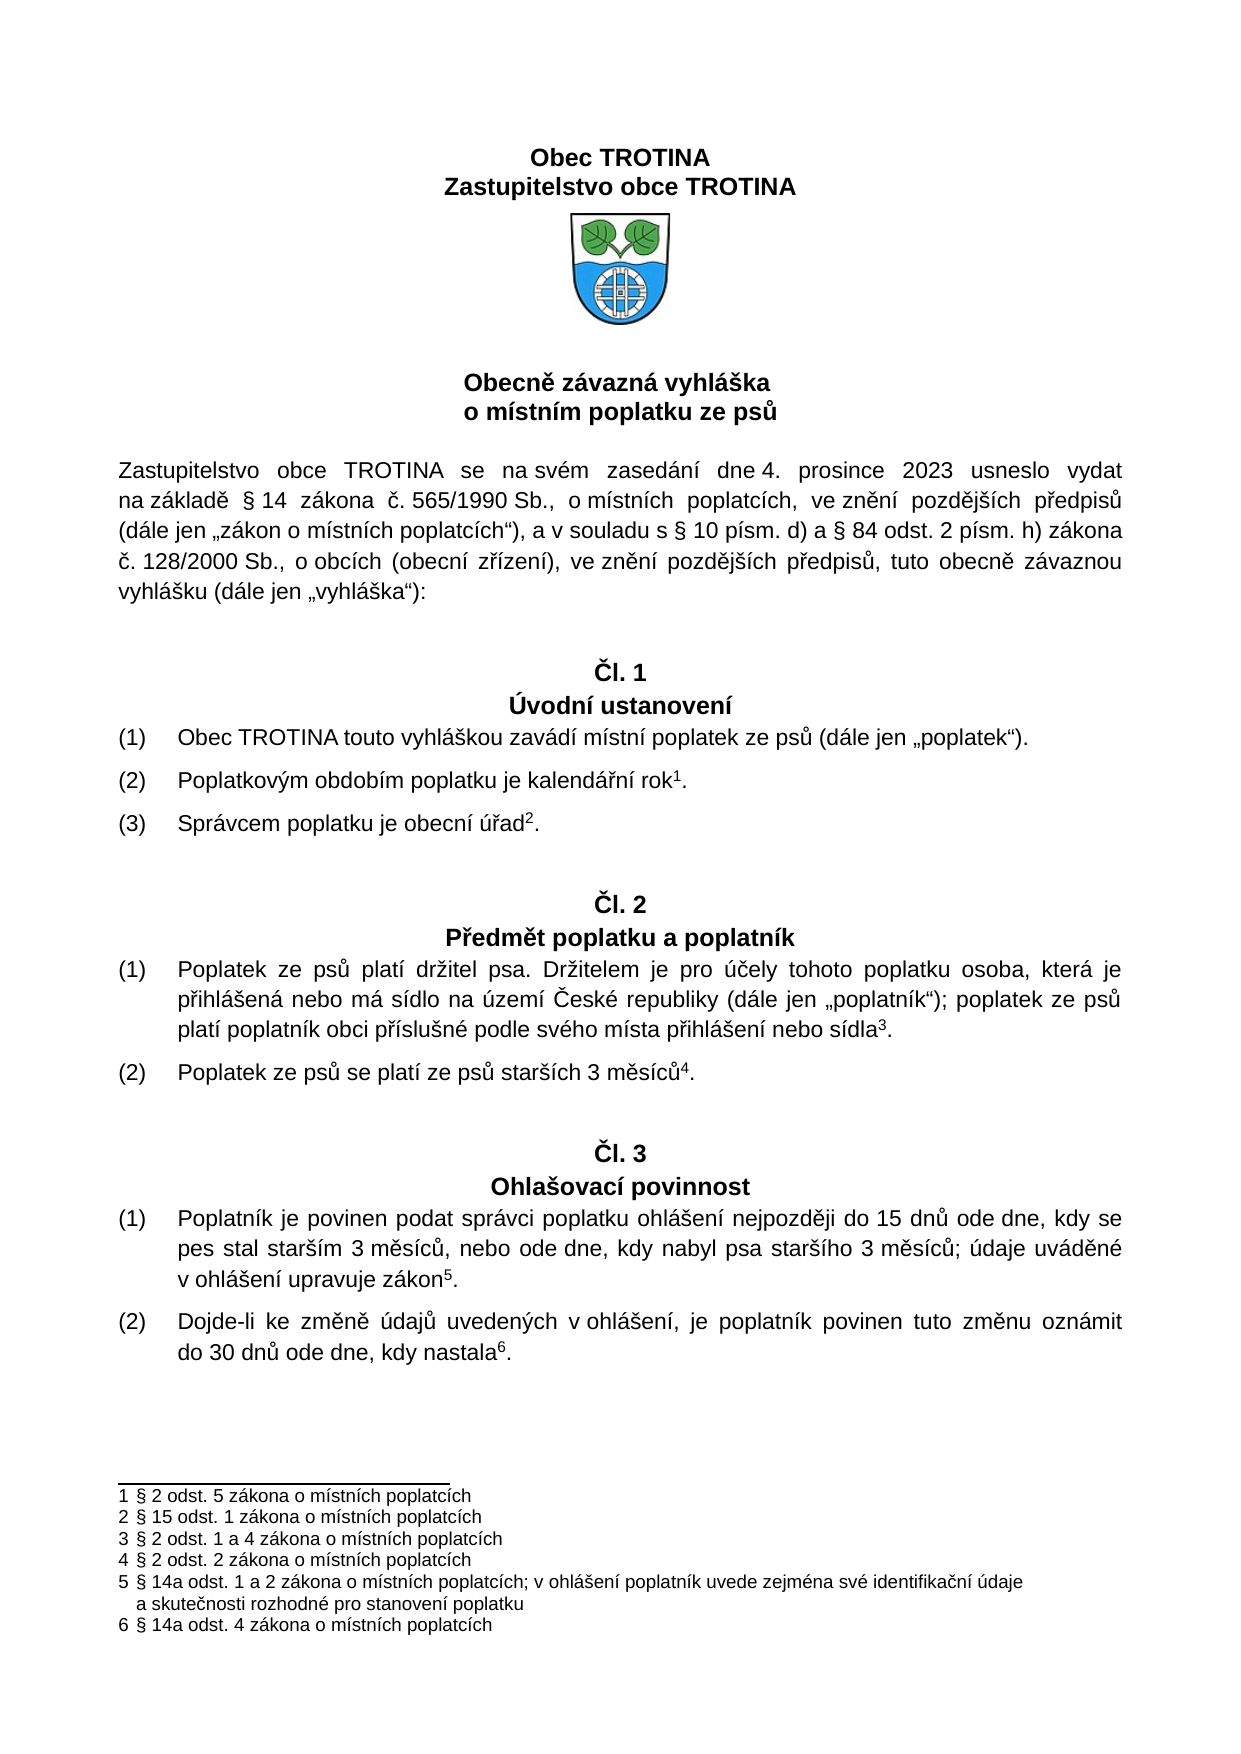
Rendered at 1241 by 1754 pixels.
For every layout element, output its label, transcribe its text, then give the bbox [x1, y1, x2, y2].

list Dojde-li ke změně údajů uvedených v ohlášení, je poplatník povinen tuto změnu oznámit do 30 dnů ode dne, kdy nastala. [118, 1308, 1122, 1365]
list § 2 odst. 1 a 4 zákona o místních poplatcích [118, 1528, 1122, 1549]
text Zastupitelstvo obce TROTINA se na svém zasedání dne 4. prosince 2023 usneslo vydat na základě § 14 zákona č. 565/1990 Sb., o místních poplatcích, ve znění pozdějších předpisů (dále jen „zákon o místních poplatcích“), a v souladu s § 10 písm. d) a § 84 odst. 2 písm. h) zákona č. 128/2000 Sb., o obcích (obecní zřízení), ve znění pozdějších předpisů, tuto obecně závaznou vyhlášku (dále jen „vyhláška“): [118, 457, 1122, 604]
subtitle Čl. 2 Předmět poplatku a poplatník [118, 890, 1122, 952]
subtitle Čl. 1 Úvodní ustanovení [118, 658, 1122, 720]
list Obec TROTINA touto vyhláškou zavádí místní poplatek ze psů (dále jen „poplatek“). [118, 724, 1122, 751]
list § 2 odst. 5 zákona o místních poplatcích [118, 1484, 1122, 1506]
list § 14a odst. 4 zákona o místních poplatcích [118, 1614, 1122, 1635]
list Poplatek ze psů platí držitel psa. Držitelem je pro účely tohoto poplatku osoba, která je přihlášená nebo má sídlo na území České republiky (dále jen „poplatník“); poplatek ze psů platí poplatník obci příslušné podle svého místa přihlášení nebo sídla. [118, 956, 1122, 1043]
list Správcem poplatku je obecní úřad. [118, 809, 1122, 836]
list Poplatník je povinen podat správci poplatku ohlášení nejpozději do 15 dnů ode dne, kdy se pes stal starším 3 měsíců, nebo ode dne, kdy nabyl psa staršího 3 měsíců; údaje uváděné v ohlášení upravuje zákon. [118, 1205, 1122, 1292]
list § 2 odst. 2 zákona o místních poplatcích [118, 1549, 1122, 1571]
list § 14a odst. 1 a 2 zákona o místních poplatcích; v ohlášení poplatník uvede zejména své identifikační údaje a skutečnosti rozhodné pro stanovení poplatku [118, 1571, 1122, 1614]
list § 15 odst. 1 zákona o místních poplatcích [118, 1506, 1122, 1528]
subtitle Obecně závazná vyhláška o místním poplatku ze psů [118, 368, 1122, 426]
list Poplatek ze psů se platí ze psů starších 3 měsíců. [118, 1059, 1122, 1085]
text Obec TROTINA Zastupitelstvo obce TROTINA [118, 143, 1122, 201]
subtitle Čl. 3 Ohlašovací povinnost [118, 1139, 1122, 1201]
list Poplatkovým obdobím poplatku je kalendářní rok. [118, 767, 1122, 793]
